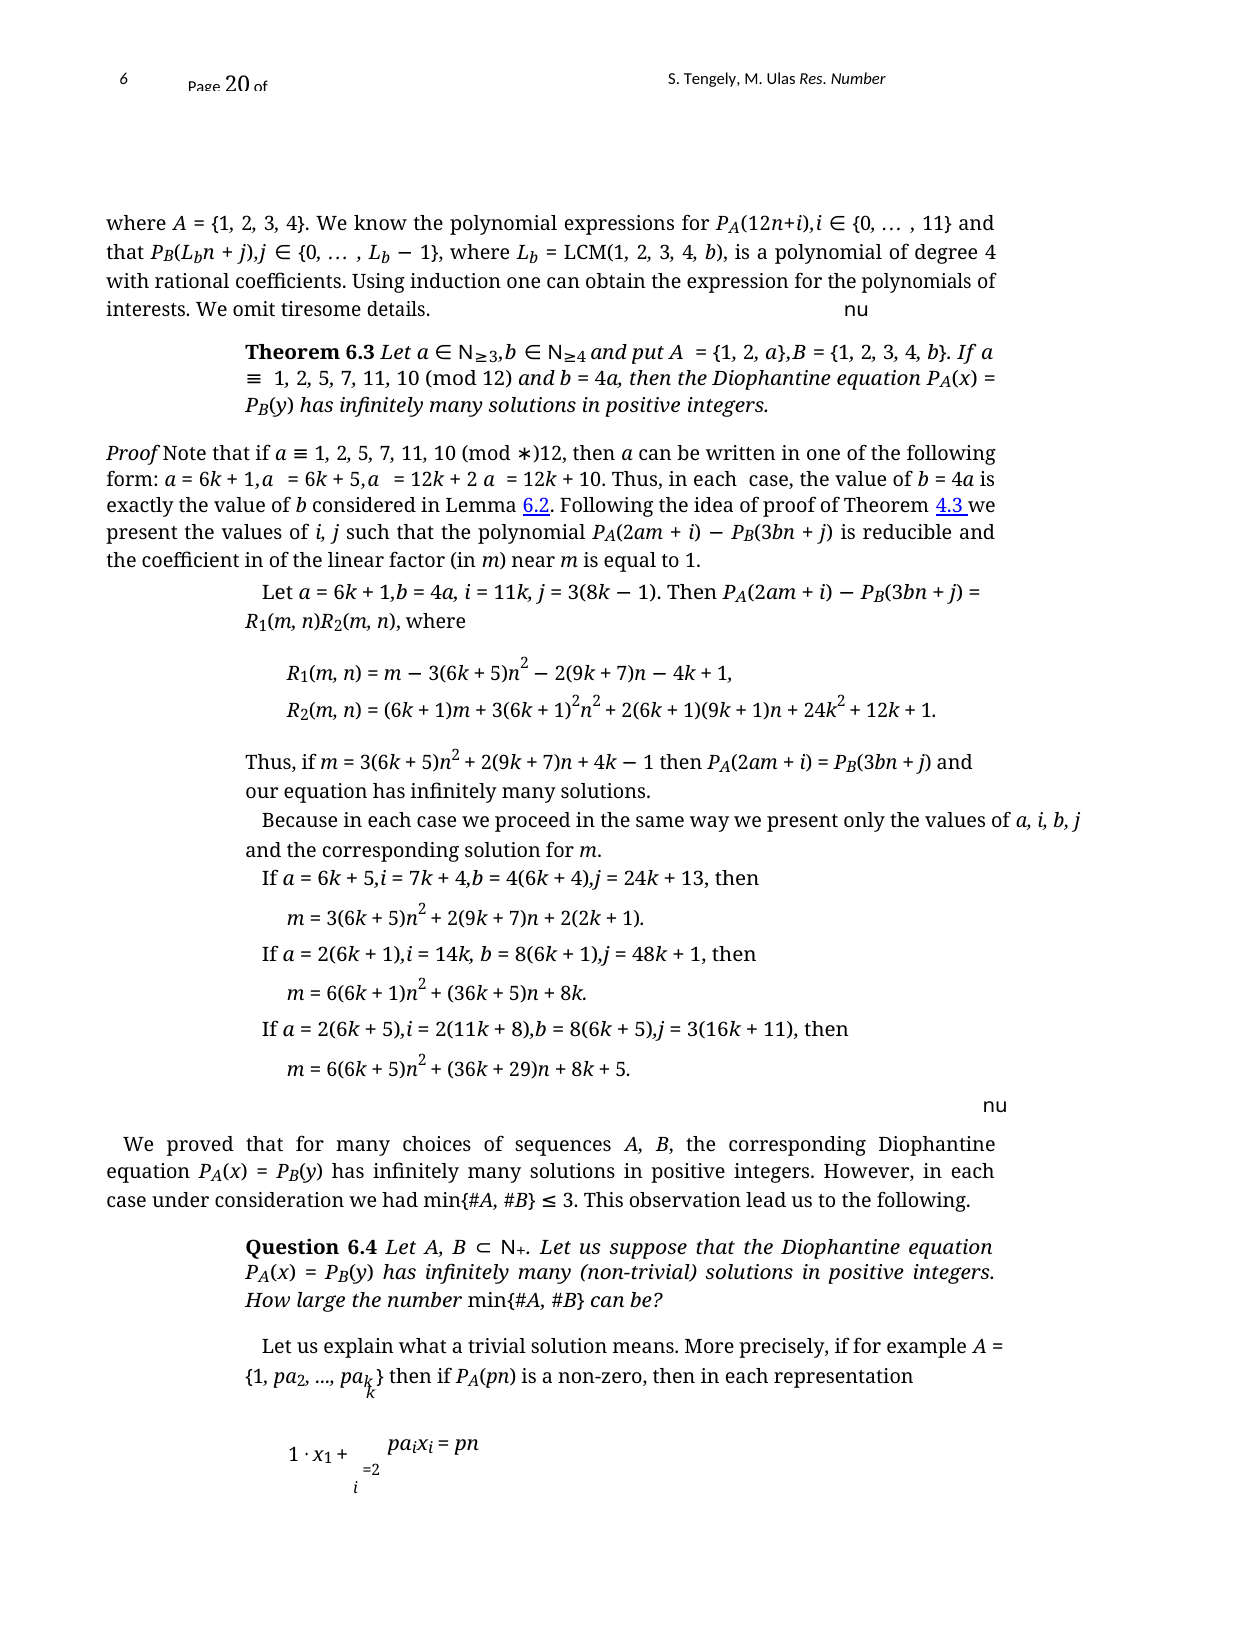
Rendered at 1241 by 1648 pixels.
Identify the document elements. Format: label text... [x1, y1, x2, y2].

text and the corresponding solution for m. [245, 836, 1134, 863]
text Theorem 6.3 Let a ∈ N≥3,b ∈ N≥4 and put A = {1, 2, a},B = {1, 2, 3, 4, b}. If a ≡ 1, 2, 5, 7, 11, 10 (mod 12) and b = 4a, then the Diophantine equation PA(x) = PB(y) has inﬁnitely many solutions in positive integers. [245, 338, 996, 419]
text If a = 6k + 5,i = 7k + 4,b = 4(6k + 4),j = 24k + 13, then [262, 865, 1134, 892]
text Question 6.4 Let A, B ⊂ N+. Let us suppose that the Diophantine equation PA(x) = PB(y) has inﬁnitely many (non-trivial) solutions in positive integers. How large the number min{#A, #B} can be? [245, 1232, 996, 1313]
text R1(m, n)R2(m, n), where [245, 606, 1134, 634]
text {1, pa2, ..., pak } then if PA(pn) is a non-zero, then in each representation [245, 1360, 1134, 1390]
text paixi = pn [388, 1426, 1134, 1457]
text =2 [364, 1457, 1134, 1480]
text Because in each case we proceed in the same way we present only the values of a, i, b, j [262, 806, 1134, 833]
text Let a = 6k + 1,b = 4a, i = 11k, j = 3(8k − 1). Then PA(2am + i) − PB(3bn + j) = [262, 575, 1134, 606]
text R1(m, n) = m − 3(6k + 5)n2 − 2(9k + 7)n − 4k + 1, [287, 652, 1134, 687]
text Let us explain what a trivial solution means. More precisely, if for example A = [262, 1330, 1134, 1360]
text If a = 2(6k + 5),i = 2(11k + 8),b = 8(6k + 5),j = 3(16k + 11), then [262, 1016, 1134, 1042]
text 1 · x1 + i [106, 1413, 362, 1498]
text R2(m, n) = (6k + 1)m + 3(6k + 1)2n2 + 2(6k + 1)(9k + 1)n + 24k2 + 12k + 1. [287, 689, 1134, 725]
text m = 6(6k + 1)n2 + (36k + 5)n + 8k. [287, 973, 1134, 1007]
text m = 3(6k + 5)n2 + 2(9k + 7)n + 2(2k + 1). [287, 897, 1134, 931]
text We proved that for many choices of sequences A, B, the corresponding Diophantine equation PA(x) = PB(y) has inﬁnitely many solutions in positive integers. However, in each case under consideration we had min{#A, #B} ≤ 3. This observation lead us to the following. [106, 1131, 996, 1213]
text where A = {1, 2, 3, 4}. We know the polynomial expressions for PA(12n+i),i ∈ {0, ... , 11} and that PB(Lbn + j),j ∈ {0, ... , Lb − 1}, where Lb = LCM(1, 2, 3, 4, b), is a polynomial of degree 4 with rational coeﬃcients. Using induction one can obtain the expression for the polynomials of interests. We omit tiresome details. nu [106, 209, 996, 322]
text Proof Note that if a ≡ 1, 2, 5, 7, 11, 10 (mod ∗)12, then a can be written in one of the following form: a = 6k + 1,a = 6k + 5,a = 12k + 2 a = 12k + 10. Thus, in each case, the value of b = 4a is exactly the value of b considered in Lemma 6.2. Following the idea of proof of Theorem 4.3 we present the values of i, j such that the polynomial PA(2am + i) − PB(3bn + j) is reducible and the coeﬃcient in of the linear factor (in m) near m is equal to 1. [106, 439, 996, 573]
text If a = 2(6k + 1),i = 14k, b = 8(6k + 1),j = 48k + 1, then [262, 940, 1134, 967]
text nu [262, 1091, 1134, 1118]
text m = 6(6k + 5)n2 + (36k + 29)n + 8k + 5. [287, 1048, 1134, 1082]
text Thus, if m = 3(6k + 5)n2 + 2(9k + 7)n + 4k − 1 then PA(2am + i) = PB(3bn + j) and our equation has inﬁnitely many solutions. [245, 743, 1006, 804]
text k [366, 1393, 1134, 1400]
